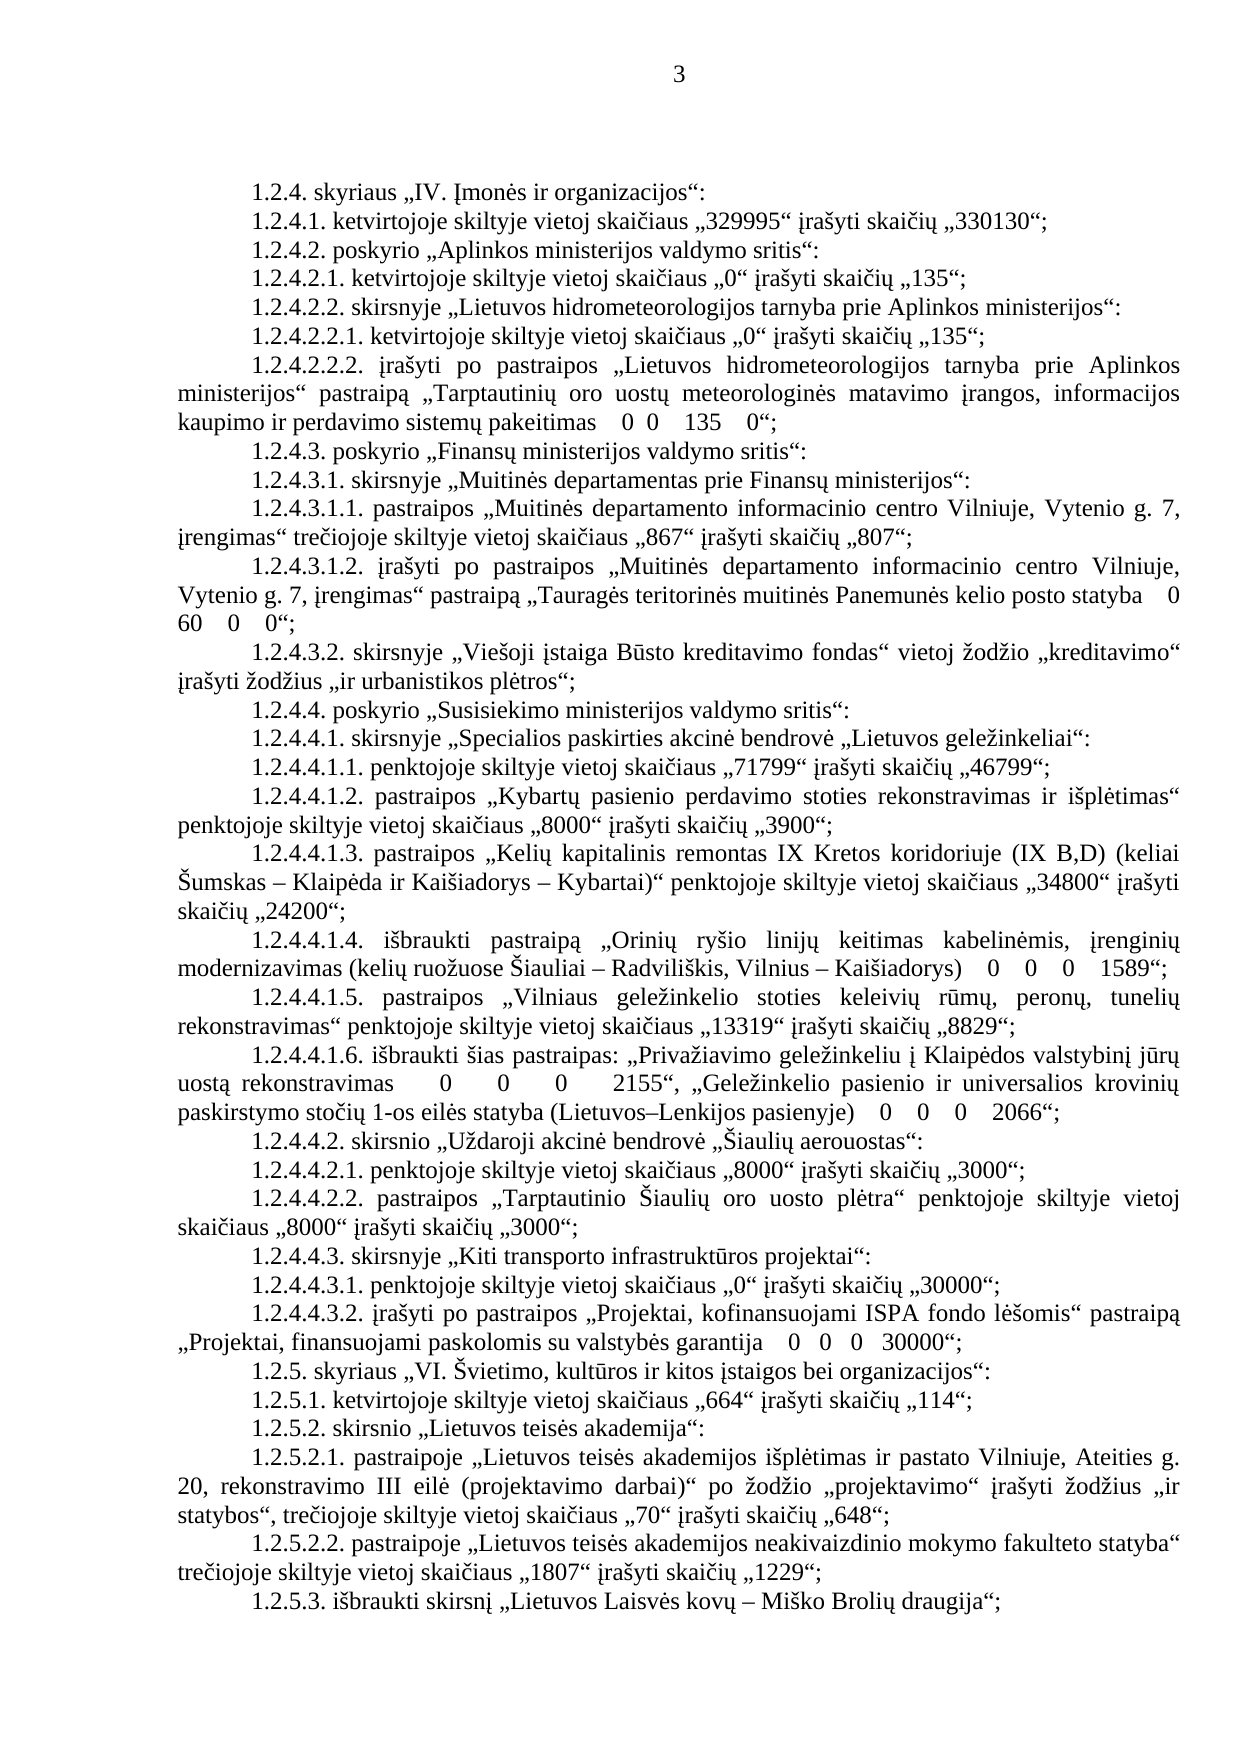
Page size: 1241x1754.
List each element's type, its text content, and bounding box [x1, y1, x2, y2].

text 1.2.4.4.2.2. pastraipos „Tarptautinio Šiaulių oro uosto plėtra“ penktojoje skiltyje vietoj skaičiaus „8000“ įrašyti skaičių „3000“; [177, 1183, 1181, 1241]
text 1.2.4.2. poskyrio „Aplinkos ministerijos valdymo sritis“: [177, 235, 1181, 263]
text 1.2.4.3.1.2. įrašyti po pastraipos „Muitinės departamento informacinio centro Vilniuje, Vytenio g. 7, įrengimas“ pastraipą „Tauragės teritorinės muitinės Panemunės kelio posto statyba 0 60 0 0“; [177, 551, 1181, 637]
text 1.2.4.1. ketvirtojoje skiltyje vietoj skaičiaus „329995“ įrašyti skaičių „330130“; [177, 206, 1181, 235]
text 1.2.4. skyriaus „IV. Įmonės ir organizacijos“: [177, 177, 1181, 206]
text 1.2.5.2. skirsnio „Lietuvos teisės akademija“: [177, 1413, 1181, 1442]
text 1.2.4.4.1. skirsnyje „Specialios paskirties akcinė bendrovė „Lietuvos geležinkeliai“: [177, 723, 1181, 752]
text 1.2.4.2.1. ketvirtojoje skiltyje vietoj skaičiaus „0“ įrašyti skaičių „135“; [177, 263, 1181, 292]
text 1.2.4.4.1.1. penktojoje skiltyje vietoj skaičiaus „71799“ įrašyti skaičių „46799“; [177, 752, 1181, 781]
text 1.2.4.2.2.1. ketvirtojoje skiltyje vietoj skaičiaus „0“ įrašyti skaičių „135“; [177, 321, 1181, 350]
text 1.2.4.3.1.1. pastraipos „Muitinės departamento informacinio centro Vilniuje, Vytenio g. 7, įrengimas“ trečiojoje skiltyje vietoj skaičiaus „867“ įrašyti skaičių „807“; [177, 493, 1181, 551]
text 1.2.4.4.3. skirsnyje „Kiti transporto infrastruktūros projektai“: [177, 1241, 1181, 1270]
text 1.2.4.3.1. skirsnyje „Muitinės departamentas prie Finansų ministerijos“: [177, 465, 1181, 493]
text 1.2.5.1. ketvirtojoje skiltyje vietoj skaičiaus „664“ įrašyti skaičių „114“; [177, 1385, 1181, 1413]
text 1.2.4.4.2.1. penktojoje skiltyje vietoj skaičiaus „8000“ įrašyti skaičių „3000“; [177, 1155, 1181, 1183]
text 1.2.5. skyriaus „VI. Švietimo, kultūros ir kitos įstaigos bei organizacijos“: [177, 1356, 1181, 1385]
text 1.2.4.4.3.1. penktojoje skiltyje vietoj skaičiaus „0“ įrašyti skaičių „30000“; [177, 1270, 1181, 1298]
text 1.2.4.2.2. skirsnyje „Lietuvos hidrometeorologijos tarnyba prie Aplinkos ministerijos“: [177, 292, 1181, 321]
text 1.2.4.4.3.2. įrašyti po pastraipos „Projektai, kofinansuojami ISPA fondo lėšomis“ pastraipą „Projektai, finansuojami paskolomis su valstybės garantija 0 0 0 30000“; [177, 1298, 1181, 1356]
text 1.2.4.4.2. skirsnio „Uždaroji akcinė bendrovė „Šiaulių aerouostas“: [177, 1126, 1181, 1155]
text 1.2.5.2.2. pastraipoje „Lietuvos teisės akademijos neakivaizdinio mokymo fakulteto statyba“ trečiojoje skiltyje vietoj skaičiaus „1807“ įrašyti skaičių „1229“; [177, 1528, 1181, 1586]
text 1.2.4.3. poskyrio „Finansų ministerijos valdymo sritis“: [177, 436, 1181, 465]
text 1.2.5.3. išbraukti skirsnį „Lietuvos Laisvės kovų – Miško Brolių draugija“; [177, 1586, 1181, 1615]
text 1.2.4.4.1.5. pastraipos „Vilniaus geležinkelio stoties keleivių rūmų, peronų, tunelių rekonstravimas“ penktojoje skiltyje vietoj skaičiaus „13319“ įrašyti skaičių „8829“; [177, 982, 1181, 1040]
text 1.2.4.4.1.6. išbraukti šias pastraipas: „Privažiavimo geležinkeliu į Klaipėdos valstybinį jūrų uostą rekonstravimas 0 0 0 2155“, „Geležinkelio pasienio ir universalios krovinių paskirstymo stočių 1-os eilės statyba (Lietuvos–Lenkijos pasienyje) 0 0 0 2066“; [177, 1040, 1181, 1126]
text 1.2.4.2.2.2. įrašyti po pastraipos „Lietuvos hidrometeorologijos tarnyba prie Aplinkos ministerijos“ pastraipą „Tarptautinių oro uostų meteorologinės matavimo įrangos, informacijos kaupimo ir perdavimo sistemų pakeitimas 0 0 135 0“; [177, 350, 1181, 436]
text 1.2.5.2.1. pastraipoje „Lietuvos teisės akademijos išplėtimas ir pastato Vilniuje, Ateities g. 20, rekonstravimo III eilė (projektavimo darbai)“ po žodžio „projektavimo“ įrašyti žodžius „ir statybos“, trečiojoje skiltyje vietoj skaičiaus „70“ įrašyti skaičių „648“; [177, 1442, 1181, 1528]
text 1.2.4.4. poskyrio „Susisiekimo ministerijos valdymo sritis“: [177, 695, 1181, 723]
text 1.2.4.4.1.4. išbraukti pastraipą „Orinių ryšio linijų keitimas kabelinėmis, įrenginių modernizavimas (kelių ruožuose Šiauliai – Radviliškis, Vilnius – Kaišiadorys) 0 0 0 1589“; [177, 925, 1181, 982]
text 1.2.4.4.1.2. pastraipos „Kybartų pasienio perdavimo stoties rekonstravimas ir išplėtimas“ penktojoje skiltyje vietoj skaičiaus „8000“ įrašyti skaičių „3900“; [177, 781, 1181, 838]
text 1.2.4.3.2. skirsnyje „Viešoji įstaiga Būsto kreditavimo fondas“ vietoj žodžio „kreditavimo“ įrašyti žodžius „ir urbanistikos plėtros“; [177, 637, 1181, 695]
text 1.2.4.4.1.3. pastraipos „Kelių kapitalinis remontas IX Kretos koridoriuje (IX B,D) (keliai Šumskas – Klaipėda ir Kaišiadorys – Kybartai)“ penktojoje skiltyje vietoj skaičiaus „34800“ įrašyti skaičių „24200“; [177, 838, 1181, 925]
